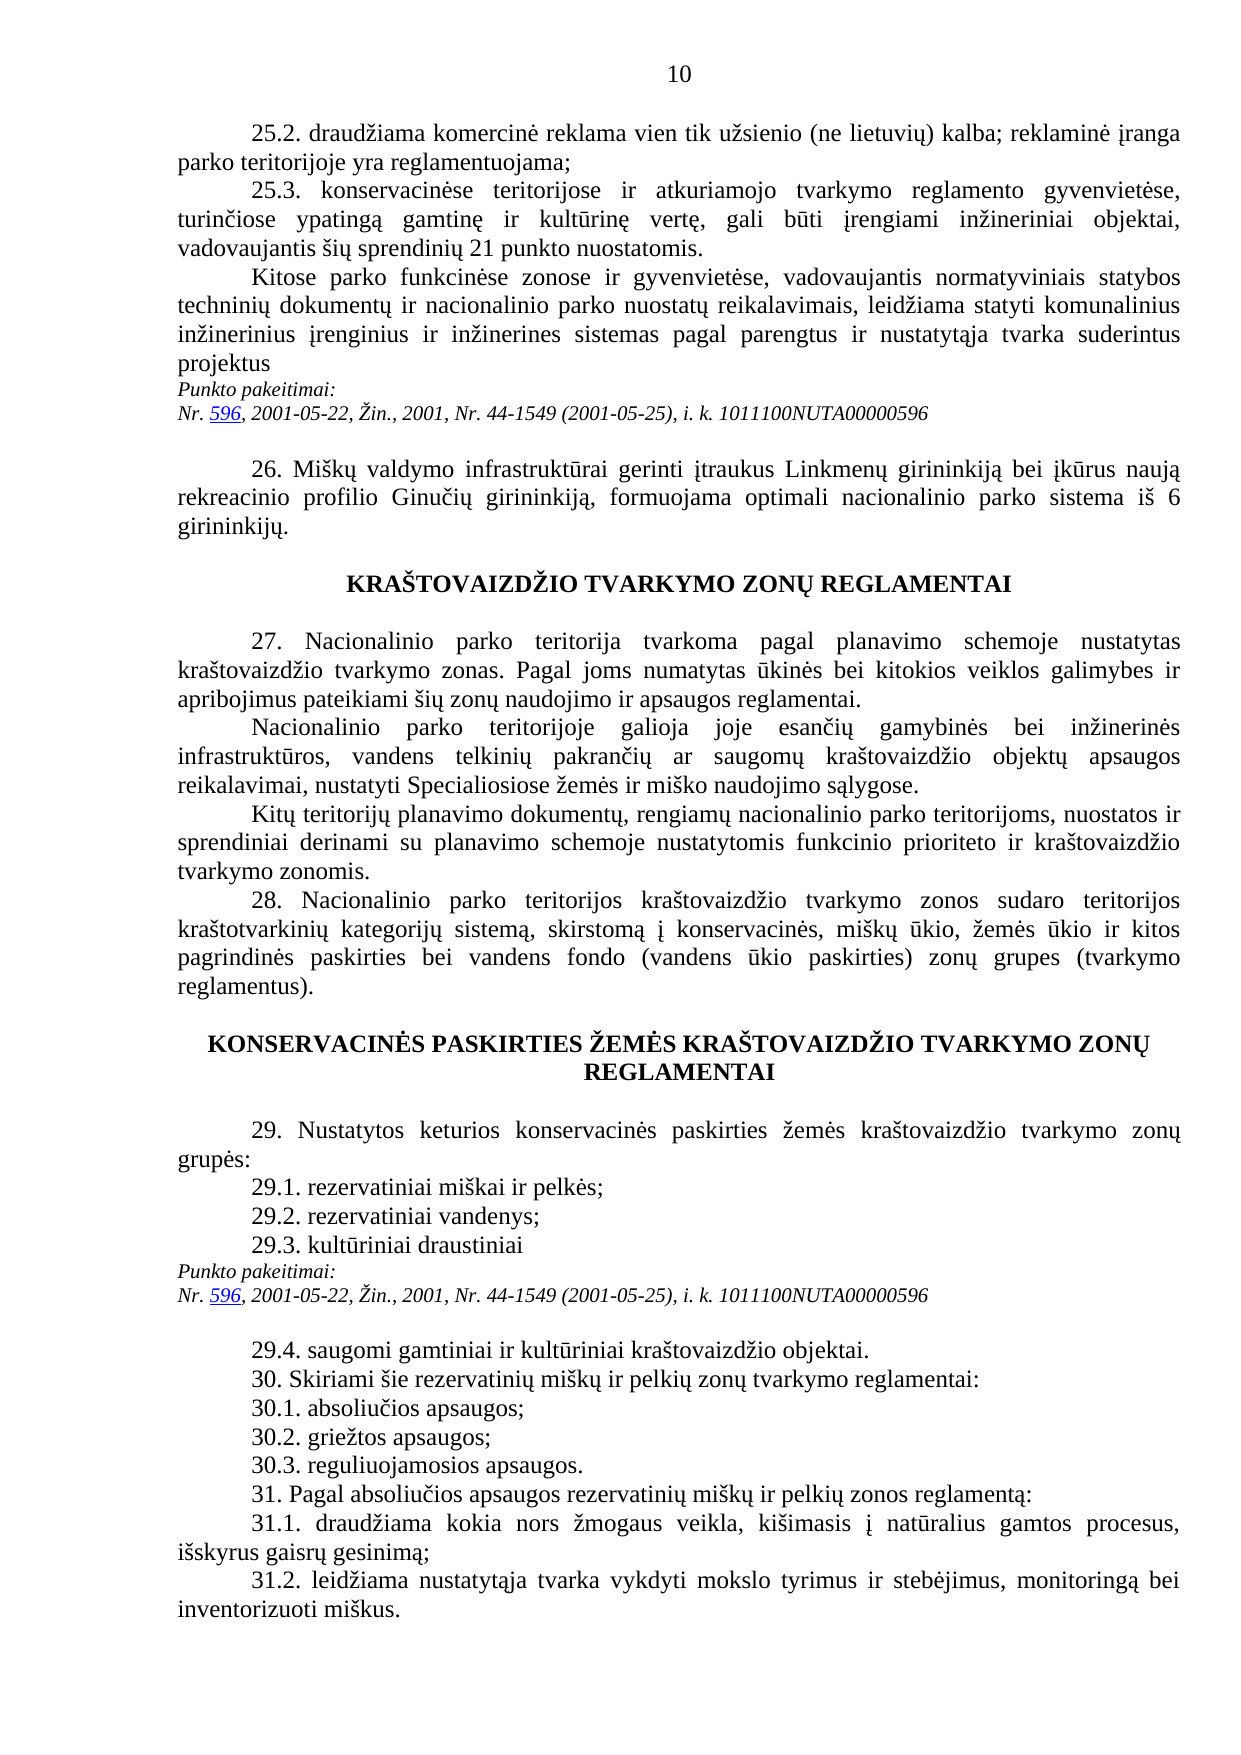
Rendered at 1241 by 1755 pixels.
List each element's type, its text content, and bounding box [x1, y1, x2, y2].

text Nacionalinio parko teritorijoje galioja joje esančių gamybinės bei inžinerinės infrastruktūros, vandens telkinių pakrančių ar saugomų kraštovaizdžio objektų apsaugos reikalavimai, nustatyti Specialiosiose žemės ir miško naudojimo sąlygose. [177, 712, 1181, 799]
text Kraštovaizdžio tvarkymo zonų reglamentai [177, 569, 1181, 597]
text Nr. 596, 2001-05-22, Žin., 2001, Nr. 44-1549 (2001-05-25), i. k. 1011100NUTA00000596 [177, 1283, 1181, 1307]
text 29.4. saugomi gamtiniai ir kultūriniai kraštovaizdžio objektai. [177, 1336, 1181, 1364]
text 26. Miškų valdymo infrastruktūrai gerinti įtraukus Linkmenų girininkiją bei įkūrus naują rekreacinio profilio Ginučių girininkiją, formuojama optimali nacionalinio parko sistema iš 6 girininkijų. [177, 454, 1181, 540]
text Punkto pakeitimai: [177, 1259, 1181, 1283]
text 27. Nacionalinio parko teritorija tvarkoma pagal planavimo schemoje nustatytas kraštovaizdžio tvarkymo zonas. Pagal joms numatytas ūkinės bei kitokios veiklos galimybes ir apribojimus pateikiami šių zonų naudojimo ir apsaugos reglamentai. [177, 626, 1181, 712]
text 29. Nustatytos keturios konservacinės paskirties žemės kraštovaizdžio tvarkymo zonų grupės: [177, 1115, 1181, 1172]
text 30.1. absoliučios apsaugos; [177, 1393, 1181, 1422]
text Kitose parko funkcinėse zonose ir gyvenvietėse, vadovaujantis normatyviniais statybos techninių dokumentų ir nacionalinio parko nuostatų reikalavimais, leidžiama statyti komunalinius inžinerinius įrenginius ir inžinerines sistemas pagal parengtus ir nustatytąja tvarka suderintus projektus [177, 262, 1181, 377]
text 31.1. draudžiama kokia nors žmogaus veikla, kišimasis į natūralius gamtos procesus, išskyrus gaisrų gesinimą; [177, 1508, 1181, 1566]
text 30.2. griežtos apsaugos; [177, 1422, 1181, 1451]
text 30. Skiriami šie rezervatinių miškų ir pelkių zonų tvarkymo reglamentai: [177, 1364, 1181, 1393]
text 25.2. draudžiama komercinė reklama vien tik užsienio (ne lietuvių) kalba; reklaminė įranga parko teritorijoje yra reglamentuojama; [177, 118, 1181, 176]
text 25.3. konservacinėse teritorijose ir atkuriamojo tvarkymo reglamento gyvenvietėse, turinčiose ypatingą gamtinę ir kultūrinę vertę, gali būti įrengiami inžineriniai objektai, vadovaujantis šių sprendinių 21 punkto nuostatomis. [177, 176, 1181, 262]
text 28. Nacionalinio parko teritorijos kraštovaizdžio tvarkymo zonos sudaro teritorijos kraštotvarkinių kategorijų sistemą, skirstomą į konservacinės, miškų ūkio, žemės ūkio ir kitos pagrindinės paskirties bei vandens fondo (vandens ūkio paskirties) zonų grupes (tvarkymo reglamentus). [177, 885, 1181, 1000]
text 29.2. rezervatiniai vandenys; [177, 1201, 1181, 1230]
text 29.3. kultūriniai draustiniai [177, 1230, 1181, 1259]
text 31. Pagal absoliučios apsaugos rezervatinių miškų ir pelkių zonos reglamentą: [177, 1479, 1181, 1508]
text 30.3. reguliuojamosios apsaugos. [177, 1451, 1181, 1479]
text Nr. 596, 2001-05-22, Žin., 2001, Nr. 44-1549 (2001-05-25), i. k. 1011100NUTA00000596 [177, 401, 1181, 425]
text 29.1. rezervatiniai miškai ir pelkės; [177, 1172, 1181, 1201]
text Konservacinės paskirties žemės kraštovaizdžio tvarkymo zonų reglamentai [177, 1029, 1181, 1086]
text Kitų teritorijų planavimo dokumentų, rengiamų nacionalinio parko teritorijoms, nuostatos ir sprendiniai derinami su planavimo schemoje nustatytomis funkcinio prioriteto ir kraštovaizdžio tvarkymo zonomis. [177, 799, 1181, 885]
text 31.2. leidžiama nustatytąja tvarka vykdyti mokslo tyrimus ir stebėjimus, monitoringą bei inventorizuoti miškus. [177, 1566, 1181, 1623]
text Punkto pakeitimai: [177, 377, 1181, 401]
